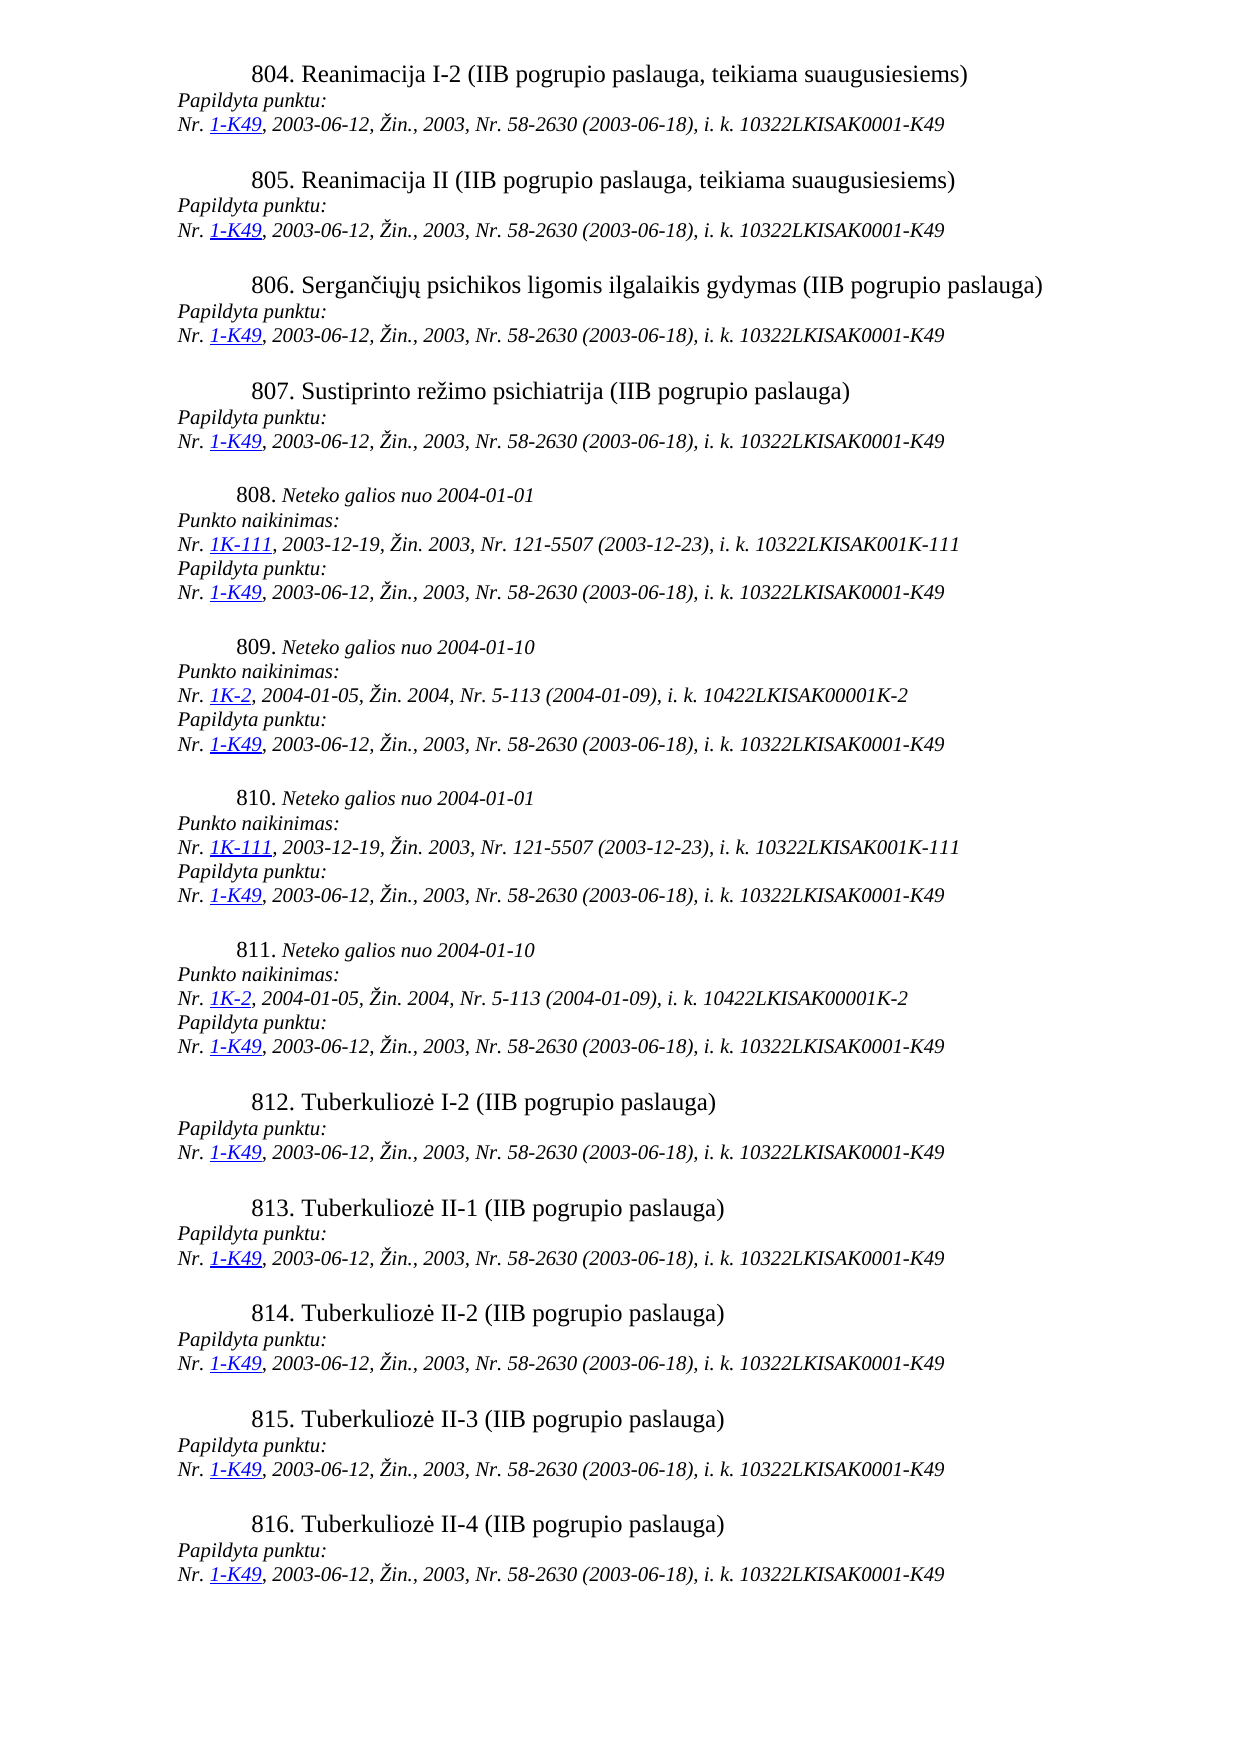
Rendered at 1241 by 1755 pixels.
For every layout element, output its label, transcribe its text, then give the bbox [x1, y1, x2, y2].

text Nr. 1-K49, 2003-06-12, Žin., 2003, Nr. 58-2630 (2003-06-18), i. k. 10322LKISAK0001-K49 [177, 883, 1181, 907]
text Nr. 1-K49, 2003-06-12, Žin., 2003, Nr. 58-2630 (2003-06-18), i. k. 10322LKISAK0001-K49 [177, 1034, 1181, 1058]
text Nr. 1-K49, 2003-06-12, Žin., 2003, Nr. 58-2630 (2003-06-18), i. k. 10322LKISAK0001-K49 [177, 217, 1181, 242]
text 807. Sustiprinto režimo psichiatrija (IIB pogrupio paslauga) [177, 376, 1181, 405]
text 804. Reanimacija I-2 (IIB pogrupio paslauga, teikiama suaugusiesiems) [177, 59, 1181, 88]
text Nr. 1-K49, 2003-06-12, Žin., 2003, Nr. 58-2630 (2003-06-18), i. k. 10322LKISAK0001-K49 [177, 323, 1181, 347]
text Papildyta punktu: [177, 859, 1181, 883]
text 805. Reanimacija II (IIB pogrupio paslauga, teikiama suaugusiesiems) [177, 165, 1181, 193]
text Papildyta punktu: [177, 1327, 1181, 1351]
text 812. Tuberkuliozė I-2 (IIB pogrupio paslauga) [177, 1087, 1181, 1116]
text Nr. 1-K49, 2003-06-12, Žin., 2003, Nr. 58-2630 (2003-06-18), i. k. 10322LKISAK0001-K49 [177, 1140, 1181, 1164]
text Papildyta punktu: [177, 405, 1181, 429]
text Papildyta punktu: [177, 1538, 1181, 1562]
text Punkto naikinimas: [177, 811, 1181, 835]
text Papildyta punktu: [177, 193, 1181, 217]
text Nr. 1-K49, 2003-06-12, Žin., 2003, Nr. 58-2630 (2003-06-18), i. k. 10322LKISAK0001-K49 [177, 731, 1181, 756]
text Papildyta punktu: [177, 1433, 1181, 1457]
text 814. Tuberkuliozė II-2 (IIB pogrupio paslauga) [177, 1298, 1181, 1327]
text 806. Sergančiųjų psichikos ligomis ilgalaikis gydymas (IIB pogrupio paslauga) [177, 270, 1181, 299]
text Papildyta punktu: [177, 299, 1181, 323]
text Punkto naikinimas: [177, 962, 1181, 986]
text 816. Tuberkuliozė II-4 (IIB pogrupio paslauga) [177, 1509, 1181, 1538]
text Nr. 1K-111, 2003-12-19, Žin. 2003, Nr. 121-5507 (2003-12-23), i. k. 10322LKISAK001K-111 [177, 835, 1181, 859]
text Nr. 1-K49, 2003-06-12, Žin., 2003, Nr. 58-2630 (2003-06-18), i. k. 10322LKISAK0001-K49 [177, 1562, 1181, 1586]
text Papildyta punktu: [177, 707, 1181, 731]
text Punkto naikinimas: [177, 508, 1181, 532]
text Papildyta punktu: [177, 556, 1181, 580]
text Nr. 1-K49, 2003-06-12, Žin., 2003, Nr. 58-2630 (2003-06-18), i. k. 10322LKISAK0001-K49 [177, 1245, 1181, 1269]
text Papildyta punktu: [177, 88, 1181, 112]
text Nr. 1K-2, 2004-01-05, Žin. 2004, Nr. 5-113 (2004-01-09), i. k. 10422LKISAK00001K-2 [177, 986, 1181, 1010]
text 813. Tuberkuliozė II-1 (IIB pogrupio paslauga) [177, 1193, 1181, 1221]
text Nr. 1-K49, 2003-06-12, Žin., 2003, Nr. 58-2630 (2003-06-18), i. k. 10322LKISAK0001-K49 [177, 1457, 1181, 1481]
text 810. Neteko galios nuo 2004-01-01 [177, 784, 1181, 811]
text Nr. 1-K49, 2003-06-12, Žin., 2003, Nr. 58-2630 (2003-06-18), i. k. 10322LKISAK0001-K49 [177, 1351, 1181, 1375]
text 808. Neteko galios nuo 2004-01-01 [177, 482, 1181, 508]
text Papildyta punktu: [177, 1221, 1181, 1245]
text 815. Tuberkuliozė II-3 (IIB pogrupio paslauga) [177, 1404, 1181, 1433]
text Papildyta punktu: [177, 1116, 1181, 1140]
text Punkto naikinimas: [177, 659, 1181, 683]
text Nr. 1-K49, 2003-06-12, Žin., 2003, Nr. 58-2630 (2003-06-18), i. k. 10322LKISAK0001-K49 [177, 580, 1181, 604]
text 809. Neteko galios nuo 2004-01-10 [177, 633, 1181, 659]
text Nr. 1-K49, 2003-06-12, Žin., 2003, Nr. 58-2630 (2003-06-18), i. k. 10322LKISAK0001-K49 [177, 112, 1181, 136]
text Papildyta punktu: [177, 1010, 1181, 1034]
text 811. Neteko galios nuo 2004-01-10 [177, 936, 1181, 962]
text Nr. 1K-111, 2003-12-19, Žin. 2003, Nr. 121-5507 (2003-12-23), i. k. 10322LKISAK001K-111 [177, 532, 1181, 556]
text Nr. 1-K49, 2003-06-12, Žin., 2003, Nr. 58-2630 (2003-06-18), i. k. 10322LKISAK0001-K49 [177, 429, 1181, 453]
text Nr. 1K-2, 2004-01-05, Žin. 2004, Nr. 5-113 (2004-01-09), i. k. 10422LKISAK00001K-2 [177, 683, 1181, 707]
